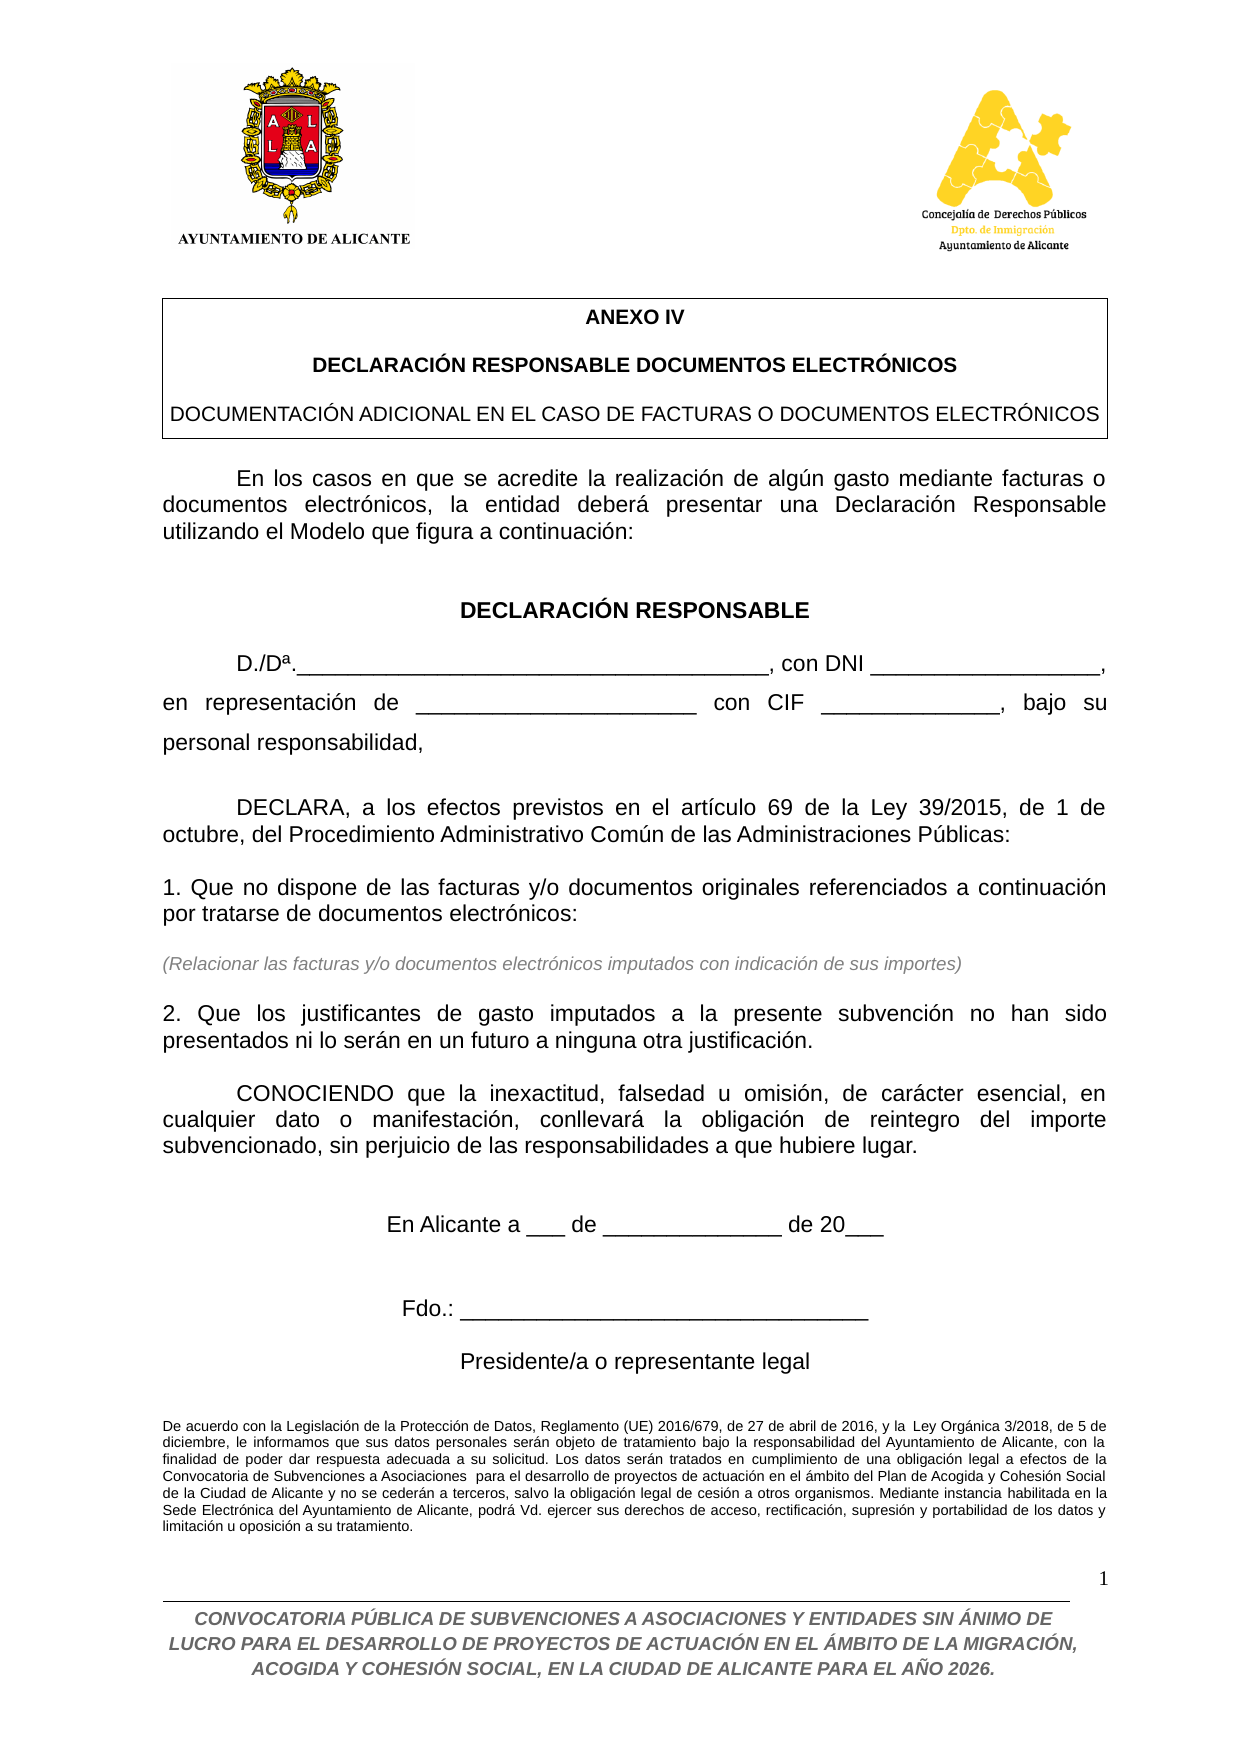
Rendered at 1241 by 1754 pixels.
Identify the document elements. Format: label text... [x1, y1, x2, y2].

text en representación de ______________________ con CIF ______________, bajo su personal responsabilidad, [162, 689, 1107, 755]
text Presidente/a o representante legal [162, 1348, 1107, 1374]
text En Alicante a ___ de ______________ de 20___ [162, 1211, 1107, 1238]
table_header ANEXO IV DECLARACIÓN RESPONSABLE DOCUMENTOS ELECTRÓNICOS DOCUMENTACIÓN ADICIONAL EN EL CASO DE FACTURAS O DOCUMENTOS ELECTRÓNICOS [163, 299, 1107, 438]
text 2. Que los justificantes de gasto imputados a la presente subvención no han sido presentados ni lo serán en un futuro a ninguna otra justificación. [162, 1000, 1107, 1053]
text (Relacionar las facturas y/o documentos electrónicos imputados con indicación de sus importes) [162, 952, 1107, 974]
text D./Dª._____________________________________, con DNI __________________, [162, 649, 1107, 676]
text Fdo.: ________________________________ [162, 1295, 1107, 1321]
text En los casos en que se acredite la realización de algún gasto mediante facturas o documentos electrónicos, la entidad deberá presentar una Declaración Responsable utilizando el Modelo que figura a continuación: [162, 465, 1107, 544]
text De acuerdo con la Legislación de la Protección de Datos, Reglamento (UE) 2016/679, de 27 de abril de 2016, y la Ley Orgánica 3/2018, de 5 de diciembre, le informamos que sus datos personales serán objeto de tratamiento bajo la responsabilidad del Ayuntamiento de Alicante, con la finalidad de poder dar respuesta adecuada a su solicitud. Los datos serán tratados en cumplimiento de una obligación legal a efectos de la Convocatoria de Subvenciones a Asociaciones para el desarrollo de proyectos de actuación en el ámbito del Plan de Acogida y Cohesión Social de la Ciudad de Alicante y no se cederán a terceros, salvo la obligación legal de cesión a otros organismos. Mediante instancia habilitada en la Sede Electrónica del Ayuntamiento de Alicante, podrá Vd. ejercer sus derechos de acceso, rectificación, supresión y portabilidad de los datos y limitación u oposición a su tratamiento. [162, 1417, 1107, 1535]
text 1. Que no dispone de las facturas y/o documentos originales referenciados a continuación por tratarse de documentos electrónicos: [162, 873, 1107, 926]
picture [171, 63, 415, 249]
text DECLARA, a los efectos previstos en el artículo 69 de la Ley 39/2015, de 1 de octubre, del Procedimiento Administrativo Común de las Administraciones Públicas: [162, 794, 1107, 847]
text CONOCIENDO que la inexactitud, falsedad u omisión, de carácter esencial, en cualquier dato o manifestación, conllevará la obligación de reintegro del importe subvencionado, sin perjuicio de las responsabilidades a que hubiere lugar. [162, 1079, 1107, 1158]
picture [907, 78, 1100, 256]
text DECLARACIÓN RESPONSABLE [162, 597, 1107, 623]
